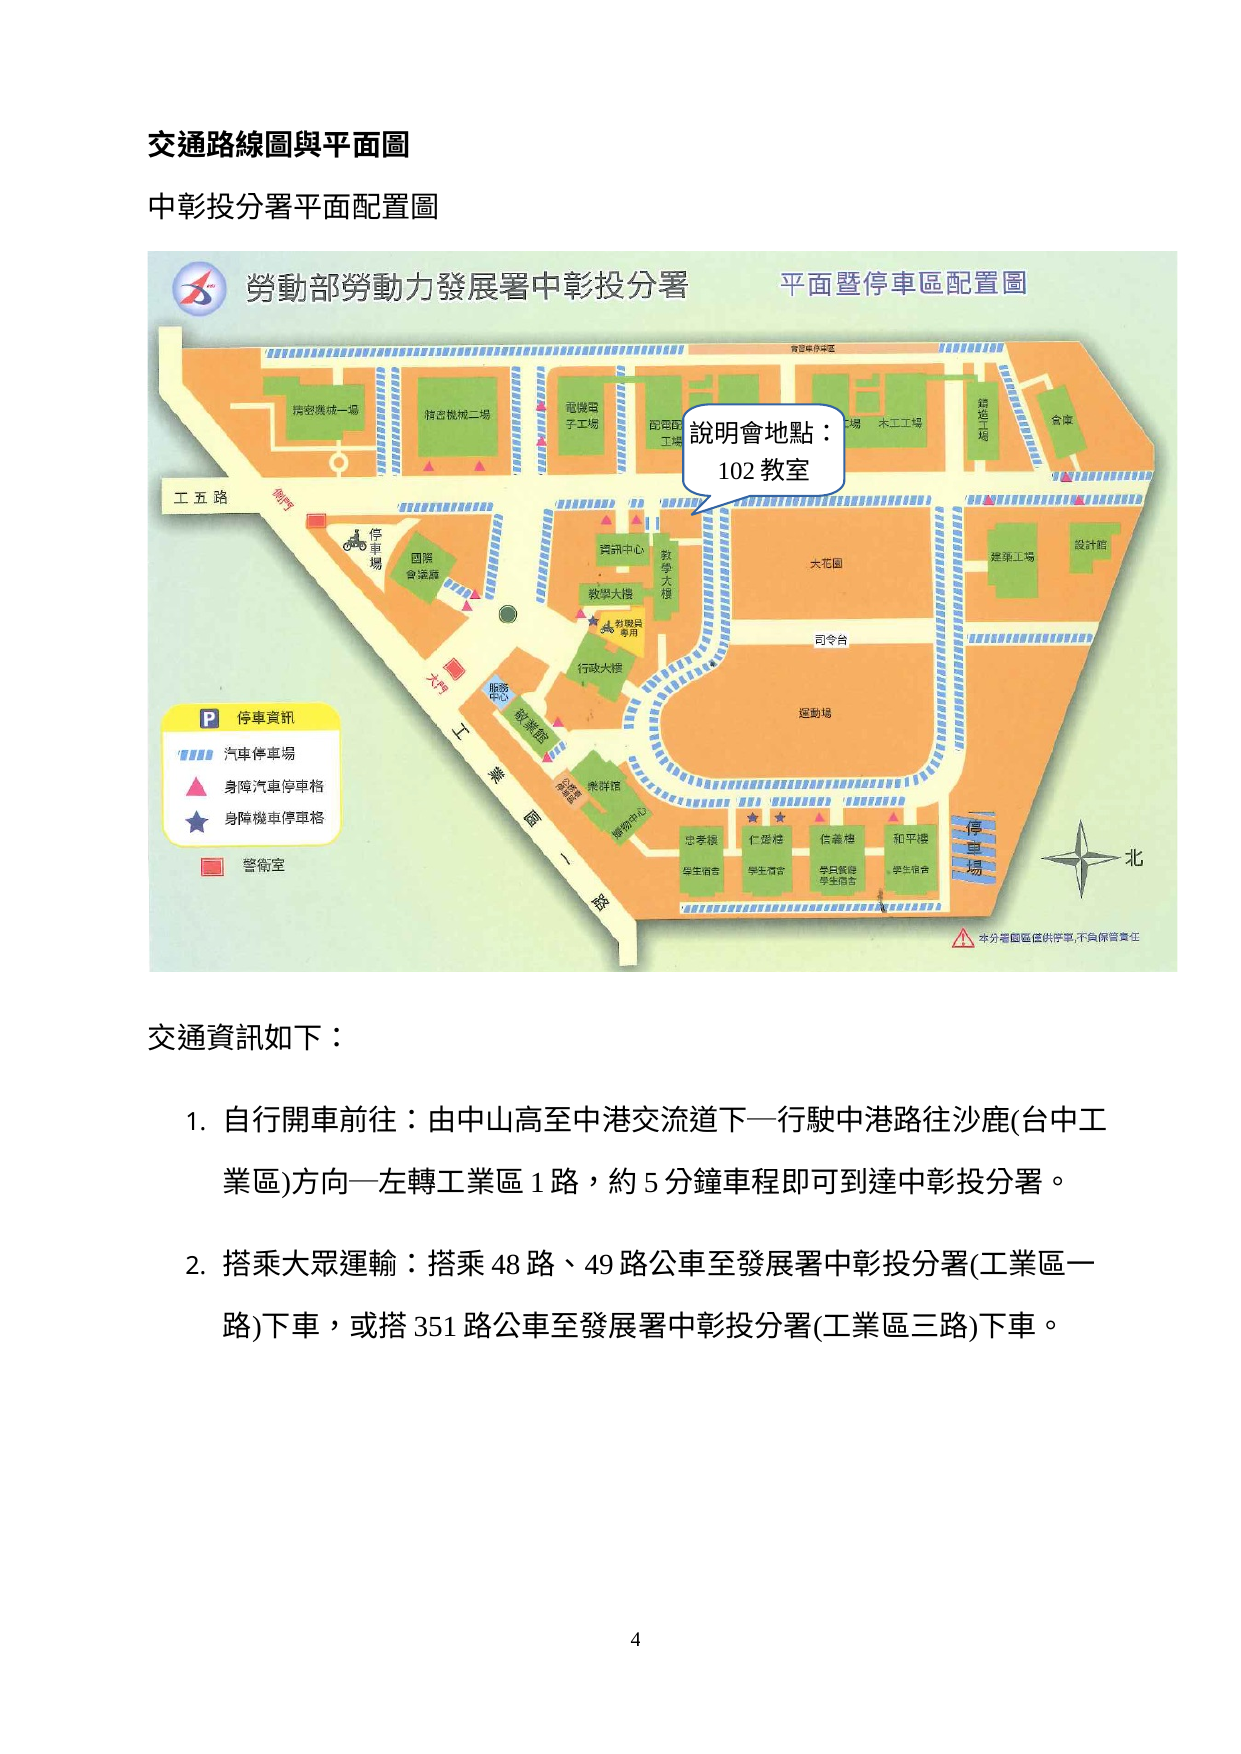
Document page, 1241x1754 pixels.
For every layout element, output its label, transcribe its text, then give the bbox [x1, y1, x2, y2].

list 搭乘大眾運輸：搭乘48路、49路公車至發展署中彰投分署(工業區一路)下車，或搭351路公車至發展署中彰投分署(工業區三路)下車。 [185, 1220, 1122, 1345]
text 交通路線圖與平面圖 [148, 101, 1122, 163]
text [148, 972, 1122, 976]
text 交通資訊如下： [148, 994, 1122, 1057]
list 自行開車前往：由中山高至中港交流道下─行駛中港路往沙鹿(台中工業區)方向─左轉工業區1路，約5分鐘車程即可到達中彰投分署。 [185, 1076, 1122, 1201]
text 中彰投分署平面配置圖 [148, 163, 1122, 251]
